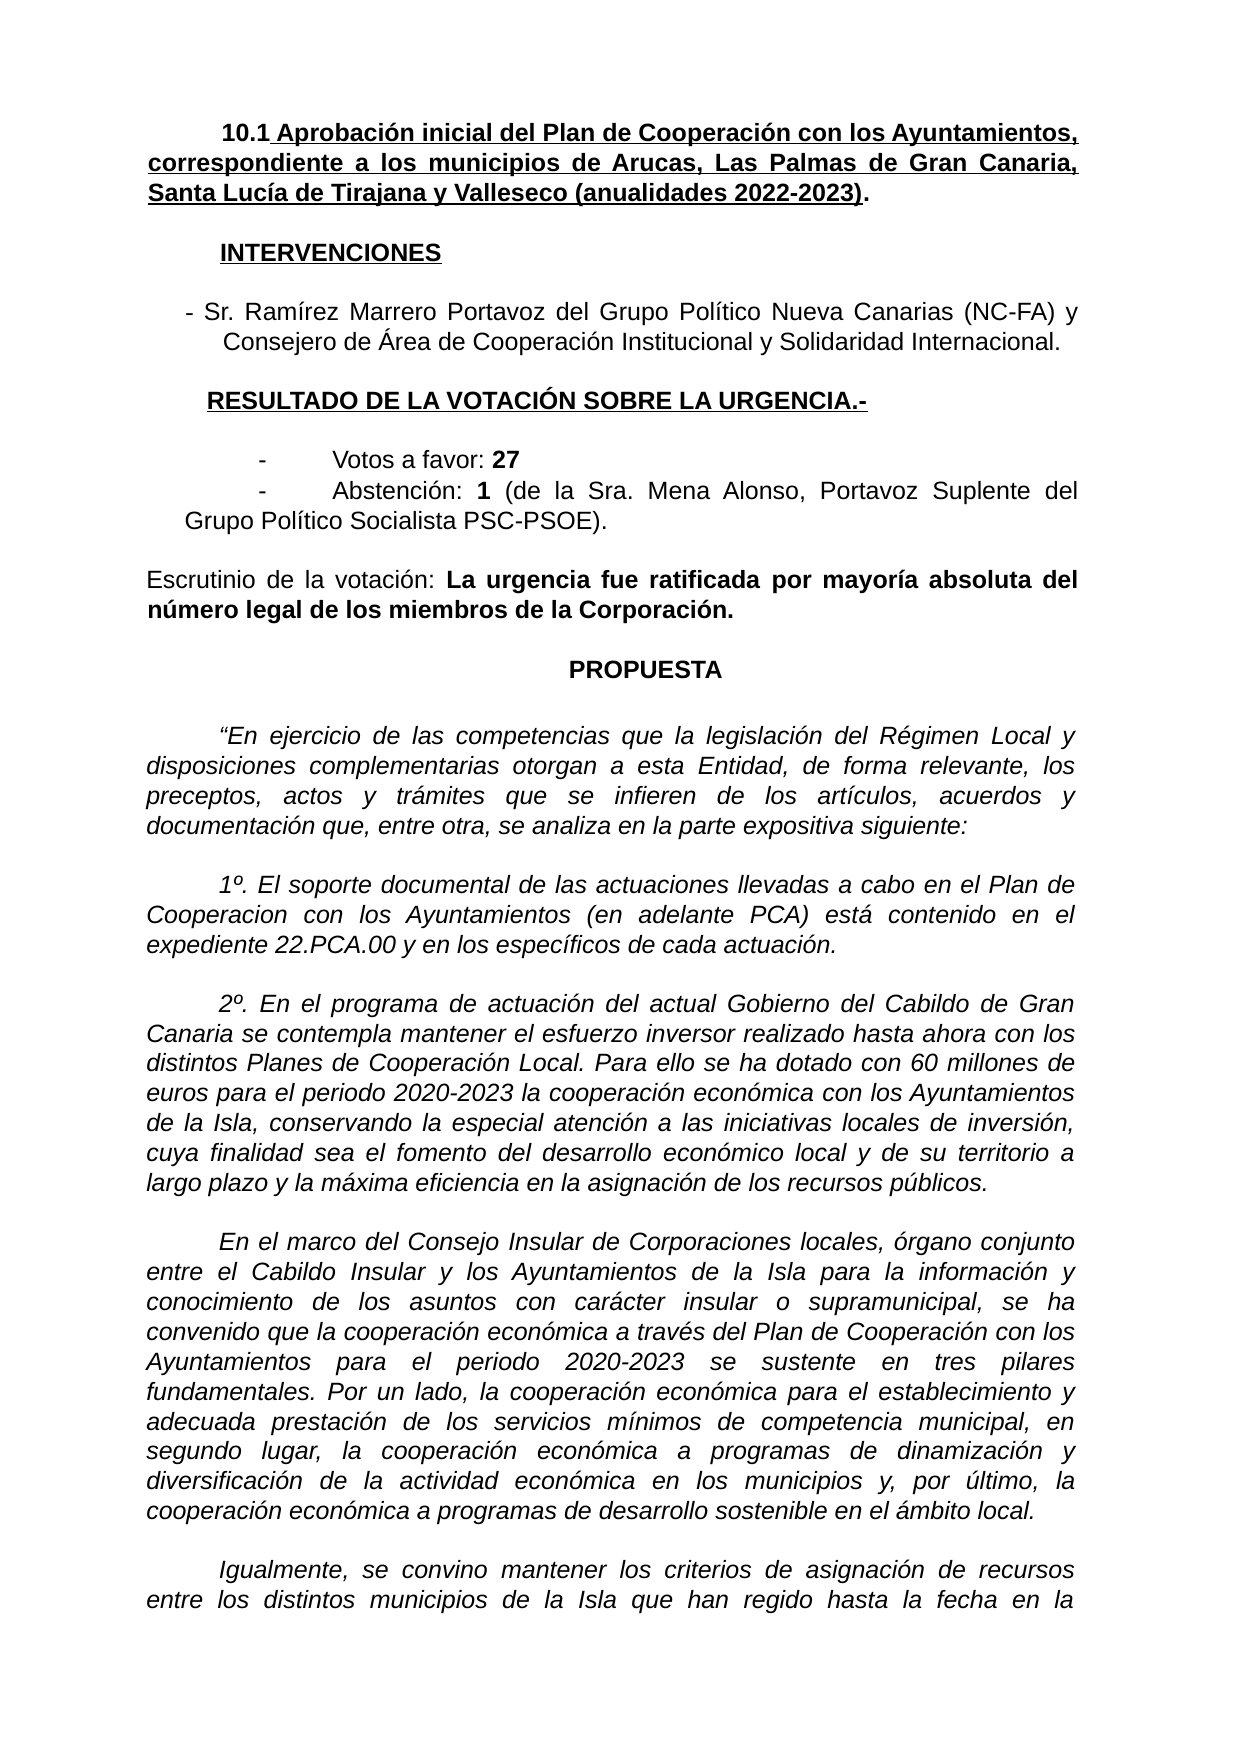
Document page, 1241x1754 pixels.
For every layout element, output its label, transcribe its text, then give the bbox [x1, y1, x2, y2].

text 1º. El soporte documental de las actuaciones llevadas a cabo en el Plan de Cooperacion con los Ayuntamientos (en adelante PCA) está contenido en el expediente 22.PCA.00 y en los específicos de cada actuación. [146, 870, 1079, 958]
text PROPUESTA [175, 655, 1122, 684]
list Votos a favor: 27 [184, 445, 1079, 474]
text 2º. En el programa de actuación del actual Gobierno del Cabildo de Gran Canaria se contempla mantener el esfuerzo inversor realizado hasta ahora con los distintos Planes de Cooperación Local. Para ello se ha dotado con 60 millones de euros para el periodo 2020-2023 la cooperación económica con los Ayuntamientos de la Isla, conservando la especial atención a las iniciativas locales de inversión, cuya finalidad sea el fomento del desarrollo económico local y de su territorio a largo plazo y la máxima eficiencia en la asignación de los recursos públicos. [146, 989, 1079, 1197]
subtitle RESULTADO DE LA VOTACIÓN SOBRE LA URGENCIA.- [207, 386, 1079, 415]
text Escrutinio de la votación: La urgencia fue ratificada por mayoría absoluta del número legal de los miembros de la Corporación. [146, 565, 1079, 624]
text Igualmente, se convino mantener los criterios de asignación de recursos entre los distintos municipios de la Isla que han regido hasta la fecha en la [146, 1555, 1079, 1614]
text Santa Lucía de Tirajana y Valleseco (anualidades 2022-2023). [148, 174, 1079, 207]
text - Sr. Ramírez Marrero Portavoz del Grupo Político Nueva Canarias (NC-FA) y Consejero de Área de Cooperación Institucional y Solidaridad Internacional. [185, 297, 1079, 356]
text En el marco del Consejo Insular de Corporaciones locales, órgano conjunto entre el Cabildo Insular y los Ayuntamientos de la Isla para la información y conocimiento de los asuntos con carácter insular o supramunicipal, se ha convenido que la cooperación económica a través del Plan de Cooperación con los Ayuntamientos para el periodo 2020-2023 se sustente en tres pilares fundamentales. Por un lado, la cooperación económica para el establecimiento y adecuada prestación de los servicios mínimos de competencia municipal, en segundo lugar, la cooperación económica a programas de dinamización y diversificación de la actividad económica en los municipios y, por último, la cooperación económica a programas de desarrollo sostenible en el ámbito local. [146, 1227, 1079, 1525]
text 10.1 Aprobación inicial del Plan de Cooperación con los Ayuntamientos, correspondiente a los municipios de Arucas, Las Palmas de Gran Canaria, [148, 118, 1079, 173]
subtitle INTERVENCIONES [220, 238, 1079, 266]
list Abstención: 1 (de la Sra. Mena Alonso, Portavoz Suplente del Grupo Político Socialista PSC-PSOE). [184, 476, 1079, 534]
text “En ejercicio de las competencias que la legislación del Régimen Local y disposiciones complementarias otorgan a esta Entidad, de forma relevante, los preceptos, actos y trámites que se infieren de los artículos, acuerdos y documentación que, entre otra, se analiza en la parte expositiva siguiente: [146, 721, 1079, 839]
